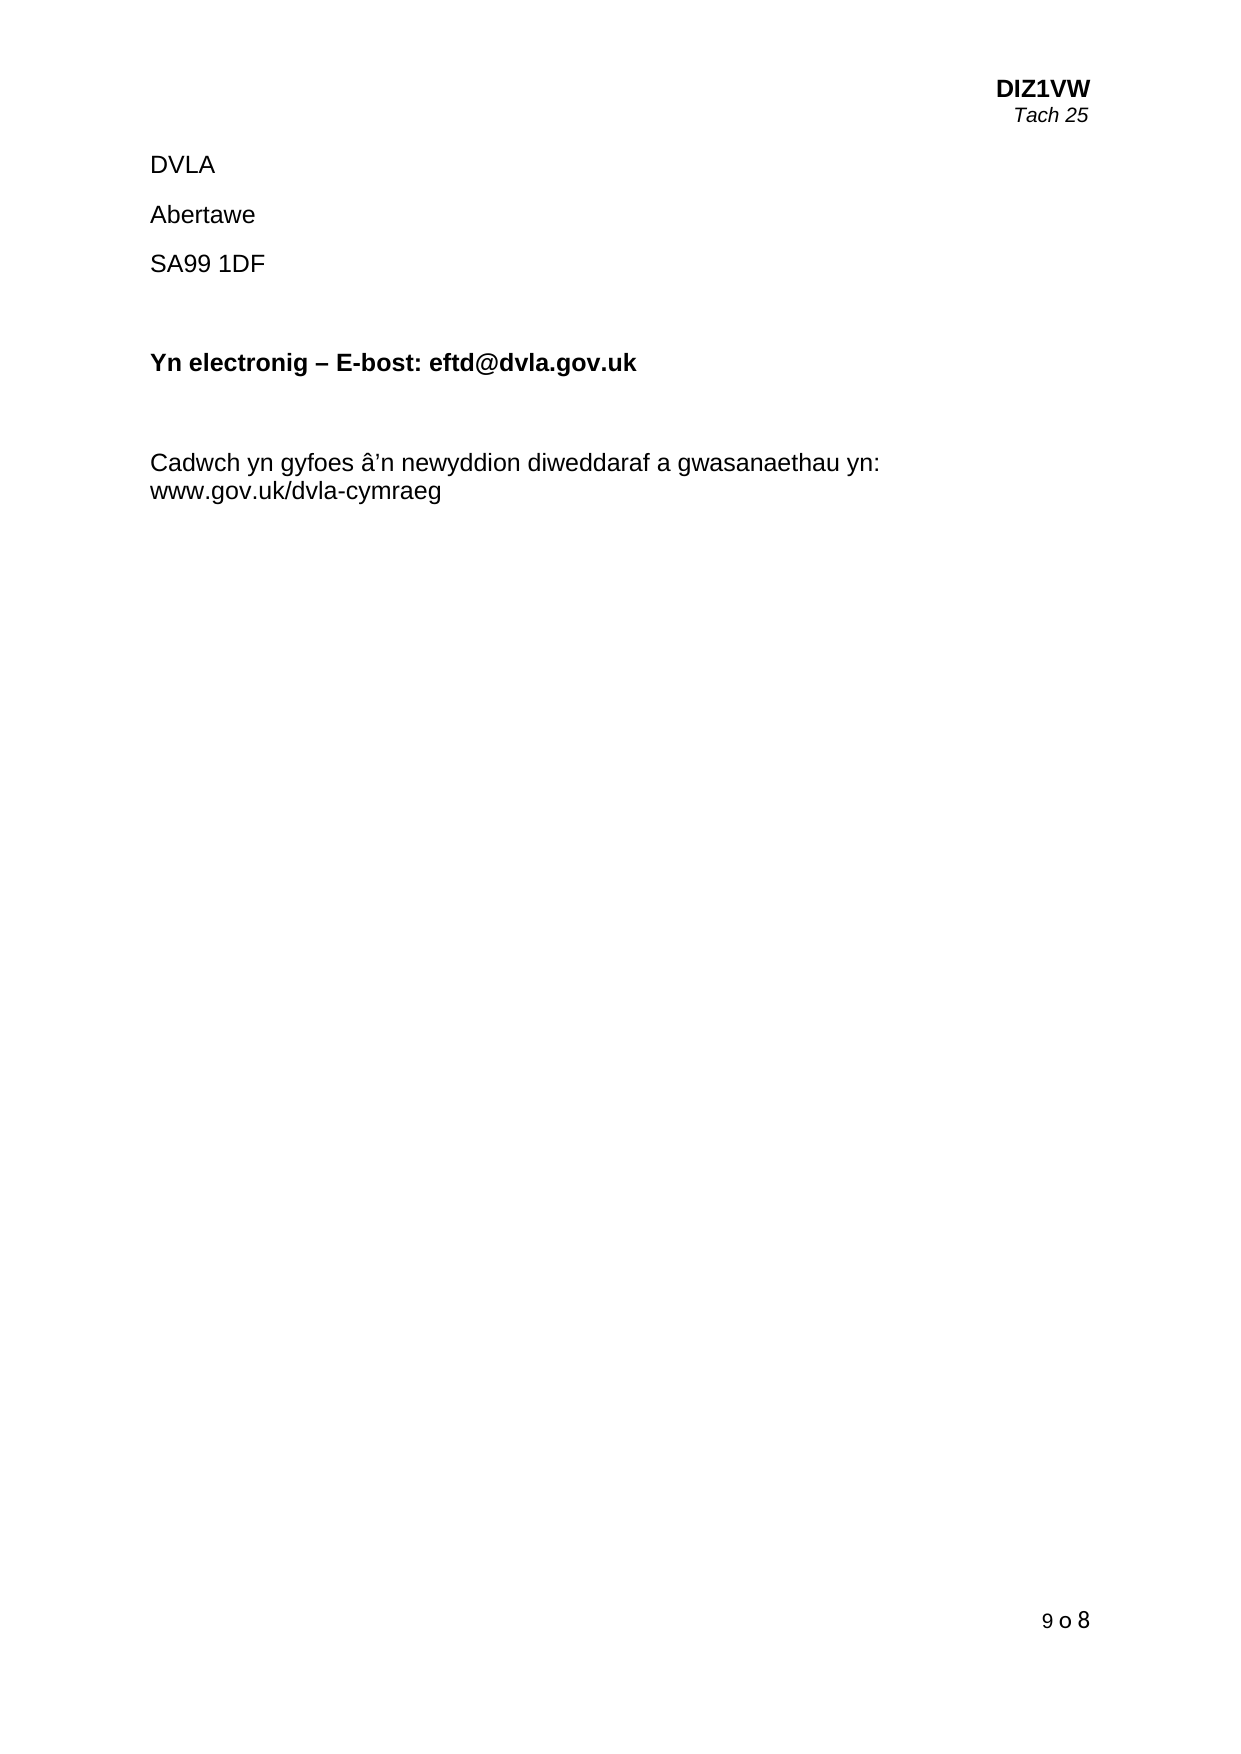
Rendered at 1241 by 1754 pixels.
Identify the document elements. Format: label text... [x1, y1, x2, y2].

text Abertawe [150, 199, 1090, 228]
text Cadwch yn gyfoes â’n newyddion diweddaraf a gwasanaethau yn: www.gov.uk/dvla-cymraeg [150, 447, 1090, 505]
text DVLA [150, 150, 1090, 179]
text SA99 1DF [150, 249, 1090, 278]
text Yn electronig – E-bost: eftd@dvla.gov.uk [150, 348, 1090, 377]
